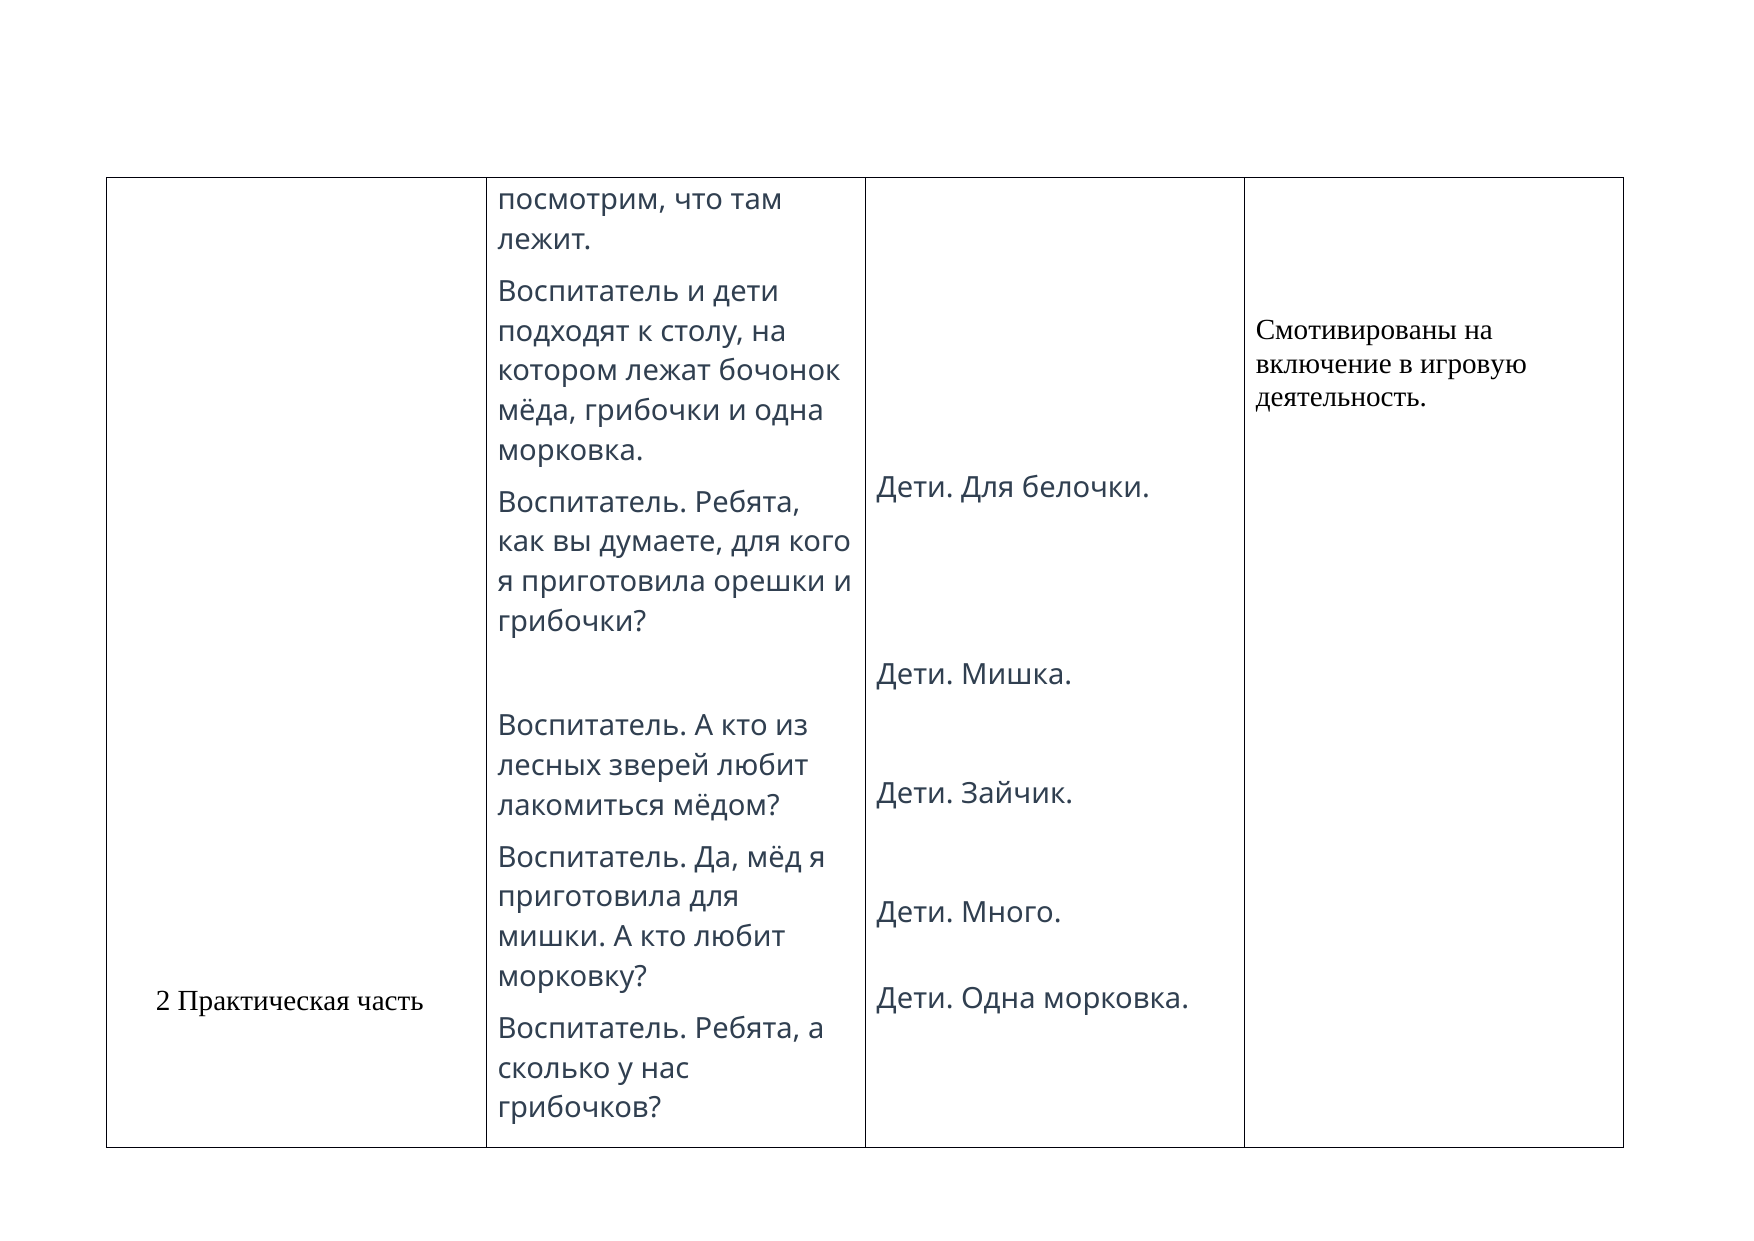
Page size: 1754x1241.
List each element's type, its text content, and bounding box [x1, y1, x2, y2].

table_cell 2 Практическая часть [107, 178, 486, 1147]
table_cell Смотивированы на включение в игровую деятельность. [1245, 178, 1623, 1147]
table_cell посмотрим, что там лежит. Воспитатель и дети подходят к столу, на котором лежат бочонок мёда, грибочки и одна морковка. Воспитатель. Ребята, как вы думаете, для кого я приготовила орешки и грибочки? Воспитатель. А кто из лесных зверей любит лакомиться мёдом? Воспитатель. Да, мёд я приготовила для мишки. А кто любит морковку? Воспитатель. Ребята, а сколько у нас грибочков? [487, 178, 865, 1147]
table_cell Дети. Для белочки. Дети. Мишка. Дети. Зайчик. Дети. Много. Дети. Одна морковка. [866, 178, 1244, 1147]
